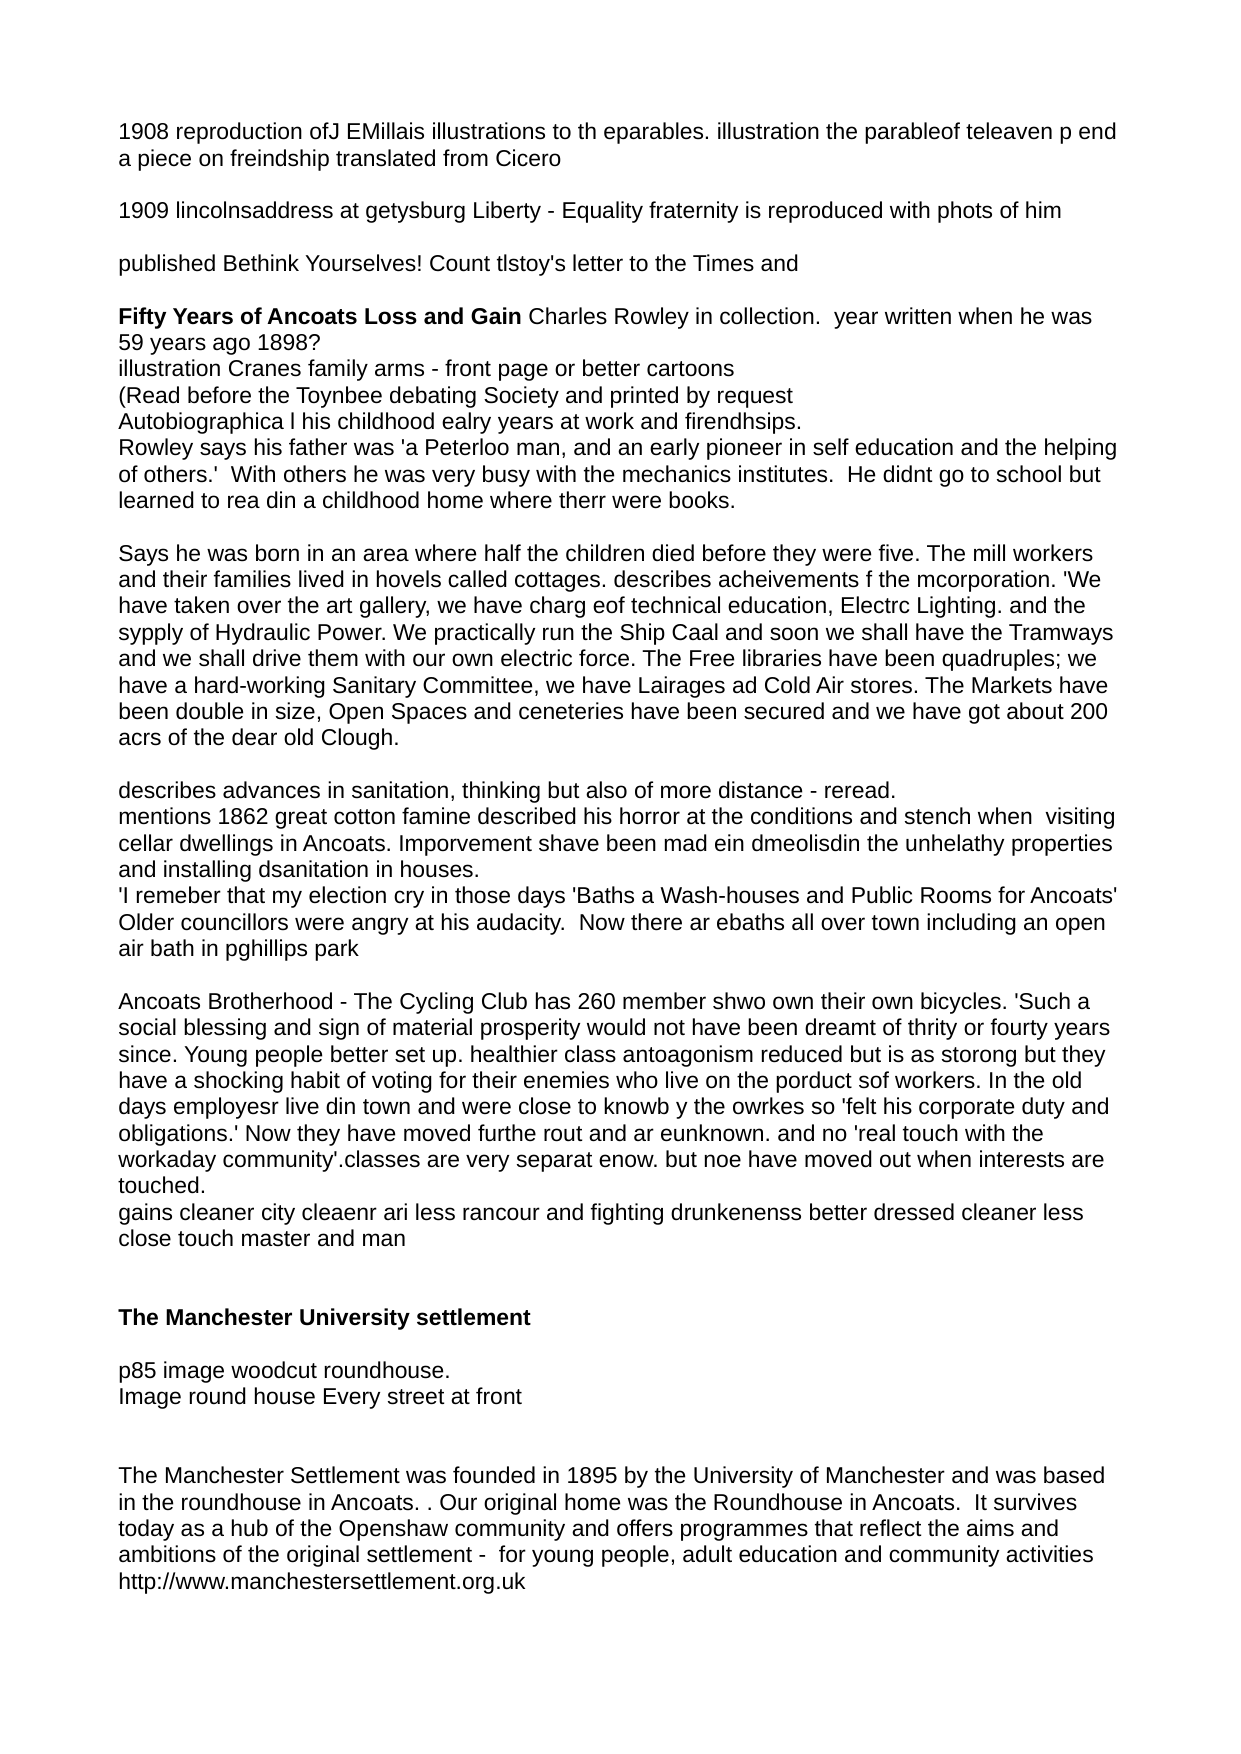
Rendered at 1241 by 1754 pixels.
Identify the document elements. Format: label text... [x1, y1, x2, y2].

text p85 image woodcut roundhouse. [118, 1357, 1122, 1383]
text (Read before the Toynbee debating Society and printed by request [118, 382, 1122, 408]
text published Bethink Yourselves! Count tlstoy's letter to the Times and [118, 250, 1122, 276]
text Image round house Every street at front [118, 1383, 1122, 1409]
text The Manchester University settlement [118, 1304, 1122, 1330]
text describes advances in sanitation, thinking but also of more distance - reread. [118, 777, 1122, 803]
text Rowley says his father was 'a Peterloo man, and an early pioneer in self education and the helping of others.' With others he was very busy with the mechanics institutes. He didnt go to school but learned to rea din a childhood home where therr were books. [118, 434, 1122, 513]
text mentions 1862 great cotton famine described his horror at the conditions and stench when visiting cellar dwellings in Ancoats. Imporvement shave been mad ein dmeolisdin the unhelathy properties and installing dsanitation in houses. [118, 803, 1122, 882]
text Autobiographica l his childhood ealry years at work and firendhsips. [118, 408, 1122, 434]
text The Manchester Settlement was founded in 1895 by the University of Manchester and was based in the roundhouse in Ancoats. . Our original home was the Roundhouse in Ancoats. It survives today as a hub of the Openshaw community and offers programmes that reflect the aims and ambitions of the original settlement - for young people, adult education and community activities http://www.manchestersettlement.org.uk [118, 1462, 1122, 1594]
text Says he was born in an area where half the children died before they were five. The mill workers and their families lived in hovels called cottages. describes acheivements f the mcorporation. 'We have taken over the art gallery, we have charg eof technical education, Electrc Lighting. and the sypply of Hydraulic Power. We practically run the Ship Caal and soon we shall have the Tramways and we shall drive them with our own electric force. The Free libraries have been quadruples; we have a hard-working Sanitary Committee, we have Lairages ad Cold Air stores. The Markets have been double in size, Open Spaces and ceneteries have been secured and we have got about 200 acrs of the dear old Clough. [118, 540, 1122, 751]
text 'I remeber that my election cry in those days 'Baths a Wash-houses and Public Rooms for Ancoats' Older councillors were angry at his audacity. Now there ar ebaths all over town including an open air bath in pghillips park [118, 882, 1122, 961]
text illustration Cranes family arms - front page or better cartoons [118, 355, 1122, 382]
text gains cleaner city cleaenr ari less rancour and fighting drunkenenss better dressed cleaner less close touch master and man [118, 1199, 1122, 1251]
text Fifty Years of Ancoats Loss and Gain Charles Rowley in collection. year written when he was 59 years ago 1898? [118, 303, 1122, 355]
text Ancoats Brotherhood - The Cycling Club has 260 member shwo own their own bicycles. 'Such a social blessing and sign of material prosperity would not have been dreamt of thrity or fourty years since. Young people better set up. healthier class antoagonism reduced but is as storong but they have a shocking habit of voting for their enemies who live on the porduct sof workers. In the old days employesr live din town and were close to knowb y the owrkes so 'felt his corporate duty and obligations.' Now they have moved furthe rout and ar eunknown. and no 'real touch with the workaday community'.classes are very separat enow. but noe have moved out when interests are touched. [118, 988, 1122, 1199]
text 1909 lincolnsaddress at getysburg Liberty - Equality fraternity is reproduced with phots of him [118, 197, 1122, 223]
text 1908 reproduction ofJ EMillais illustrations to th eparables. illustration the parableof teleaven p end a piece on freindship translated from Cicero [118, 118, 1122, 171]
